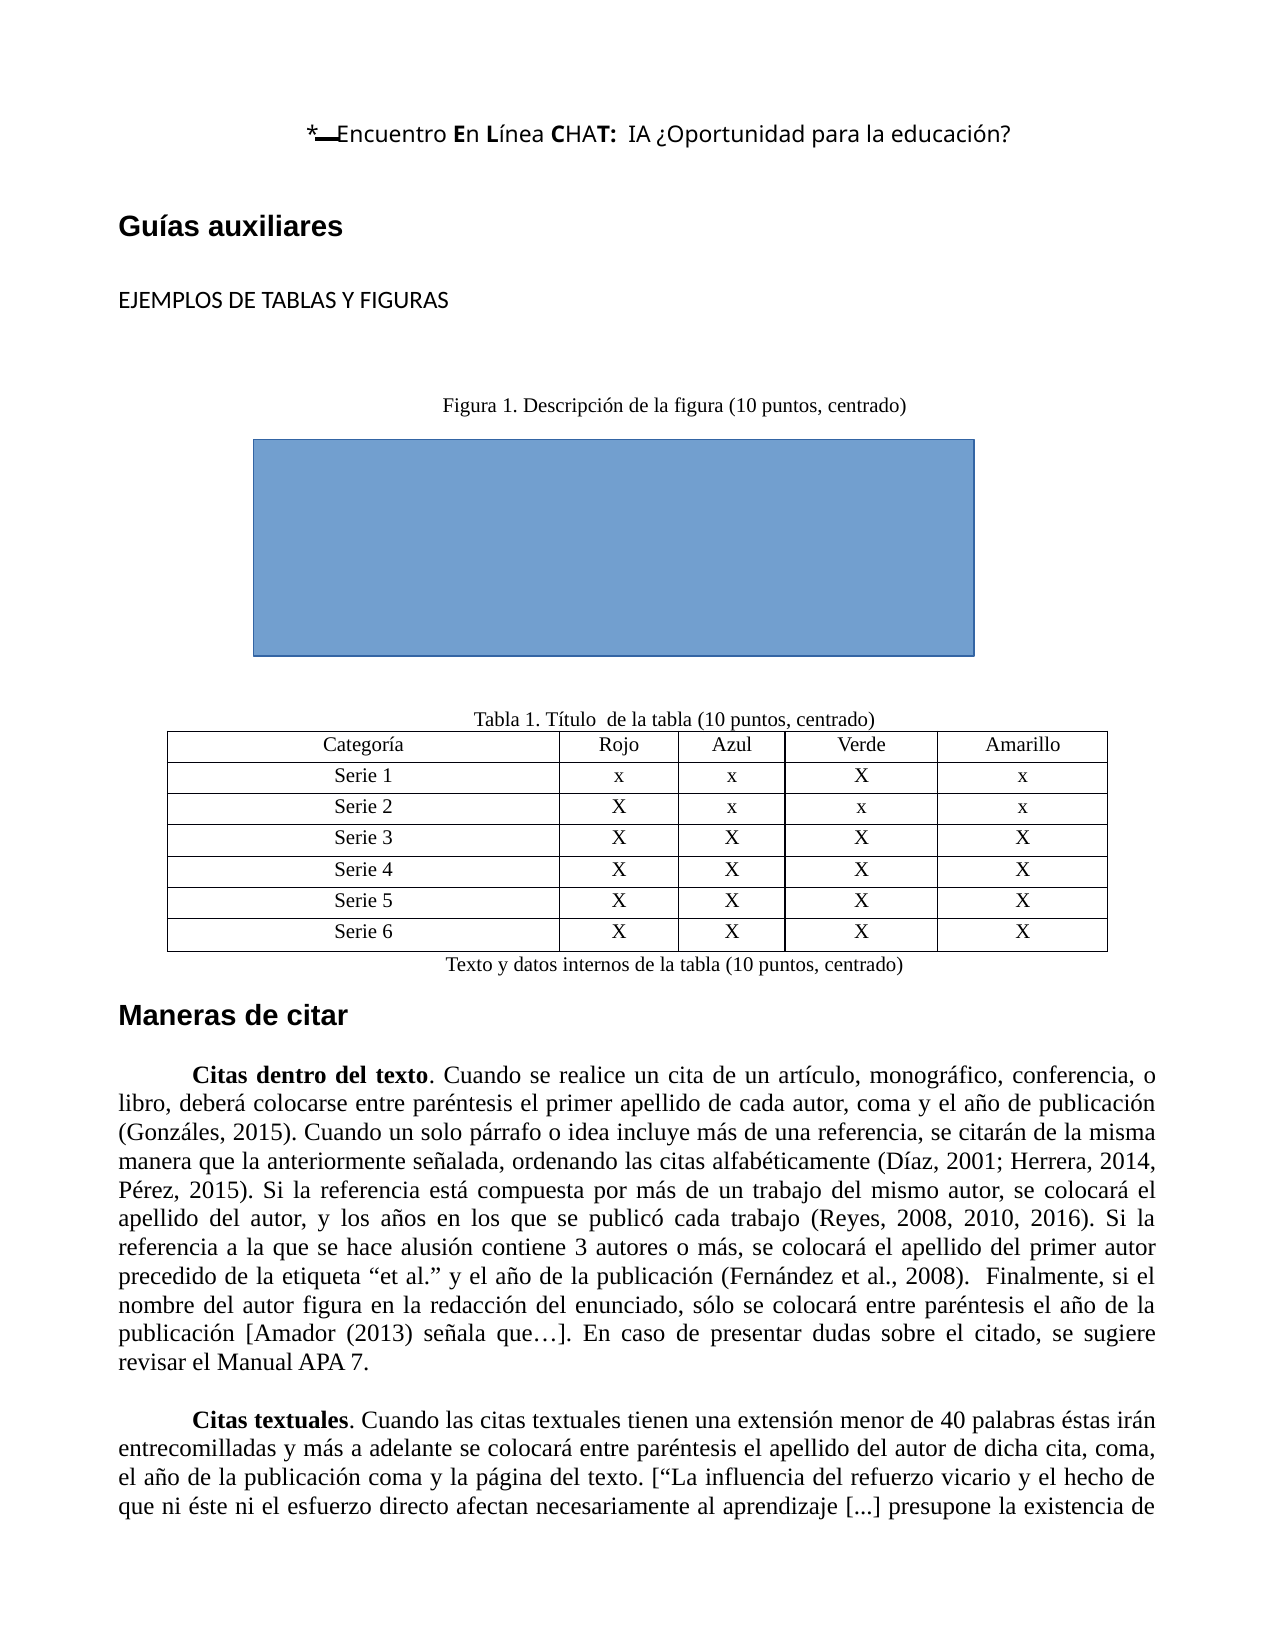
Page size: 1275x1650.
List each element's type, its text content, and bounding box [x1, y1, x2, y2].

text Citas dentro del texto. Cuando se realice un cita de un artículo, monográfico, conferencia, o libro, deberá colocarse entre paréntesis el primer apellido de cada autor, coma y el año de publicación (Gonzáles, 2015). Cuando un solo párrafo o idea incluye más de una referencia, se citarán de la misma manera que la anteriormente señalada, ordenando las citas alfabéticamente (Díaz, 2001; Herrera, 2014, Pérez, 2015). Si la referencia está compuesta por más de un trabajo del mismo autor, se colocará el apellido del autor, y los años en los que se publicó cada trabajo (Reyes, 2008, 2010, 2016). Si la referencia a la que se hace alusión contiene 3 autores o más, se colocará el apellido del primer autor precedido de la etiqueta “et al.” y el año de la publicación (Fernández et al., 2008). Finalmente, si el nombre del autor figura en la redacción del enunciado, sólo se colocará entre paréntesis el año de la publicación [Amador (2013) señala que…]. En caso de presentar dudas sobre el citado, se sugiere revisar el Manual APA 7. [118, 1060, 1157, 1376]
table_cell X [679, 825, 784, 856]
text Texto y datos internos de la tabla (10 puntos, centrado) [118, 952, 1157, 976]
table_cell Serie 6 [168, 919, 559, 951]
table_cell X [786, 919, 937, 951]
table_cell X [560, 919, 678, 951]
table_header Categoría [168, 732, 559, 762]
table_header Azul [679, 732, 784, 762]
table_cell X [786, 763, 937, 793]
table_cell X [938, 919, 1107, 951]
text EJEMPLOS DE TABLAS Y FIGURAS [118, 284, 1157, 314]
table_cell X [786, 888, 937, 918]
table_cell x [938, 763, 1107, 793]
text Citas textuales. Cuando las citas textuales tienen una extensión menor de 40 palabras éstas irán entrecomilladas y más a adelante se colocará entre paréntesis el apellido del autor de dicha cita, coma, el año de la publicación coma y la página del texto. [“La influencia del refuerzo vicario y el hecho de que ni éste ni el esfuerzo directo afectan necesariamente al aprendizaje [...] presupone la existencia de [118, 1405, 1157, 1520]
table_cell X [560, 857, 678, 887]
table_cell X [560, 825, 678, 856]
table_cell Serie 4 [168, 857, 559, 887]
table_cell x [679, 763, 784, 793]
text Figura 1. Descripción de la figura (10 puntos, centrado) [118, 392, 1157, 417]
table_cell x [786, 794, 937, 824]
table_header Verde [786, 732, 937, 762]
text Maneras de citar [118, 997, 1157, 1031]
table_cell X [560, 794, 678, 824]
table_cell X [938, 888, 1107, 918]
table_cell Serie 3 [168, 825, 559, 856]
table_cell x [679, 794, 784, 824]
table_cell X [679, 888, 784, 918]
table_header Amarillo [938, 732, 1107, 762]
table_cell x [938, 794, 1107, 824]
table_cell X [938, 857, 1107, 887]
table_header Rojo [560, 732, 678, 762]
text Tabla 1. Título de la tabla (10 puntos, centrado) [118, 706, 1157, 731]
table_cell X [560, 888, 678, 918]
table_cell X [938, 825, 1107, 856]
table_cell X [679, 857, 784, 887]
table_cell x [560, 763, 678, 793]
table_cell X [679, 919, 784, 951]
table_cell Serie 2 [168, 794, 559, 824]
table_cell Serie 1 [168, 763, 559, 793]
table_cell X [786, 857, 937, 887]
table_cell Serie 5 [168, 888, 559, 918]
table_cell X [786, 825, 937, 856]
subtitle Guías auxiliares [118, 209, 1157, 243]
